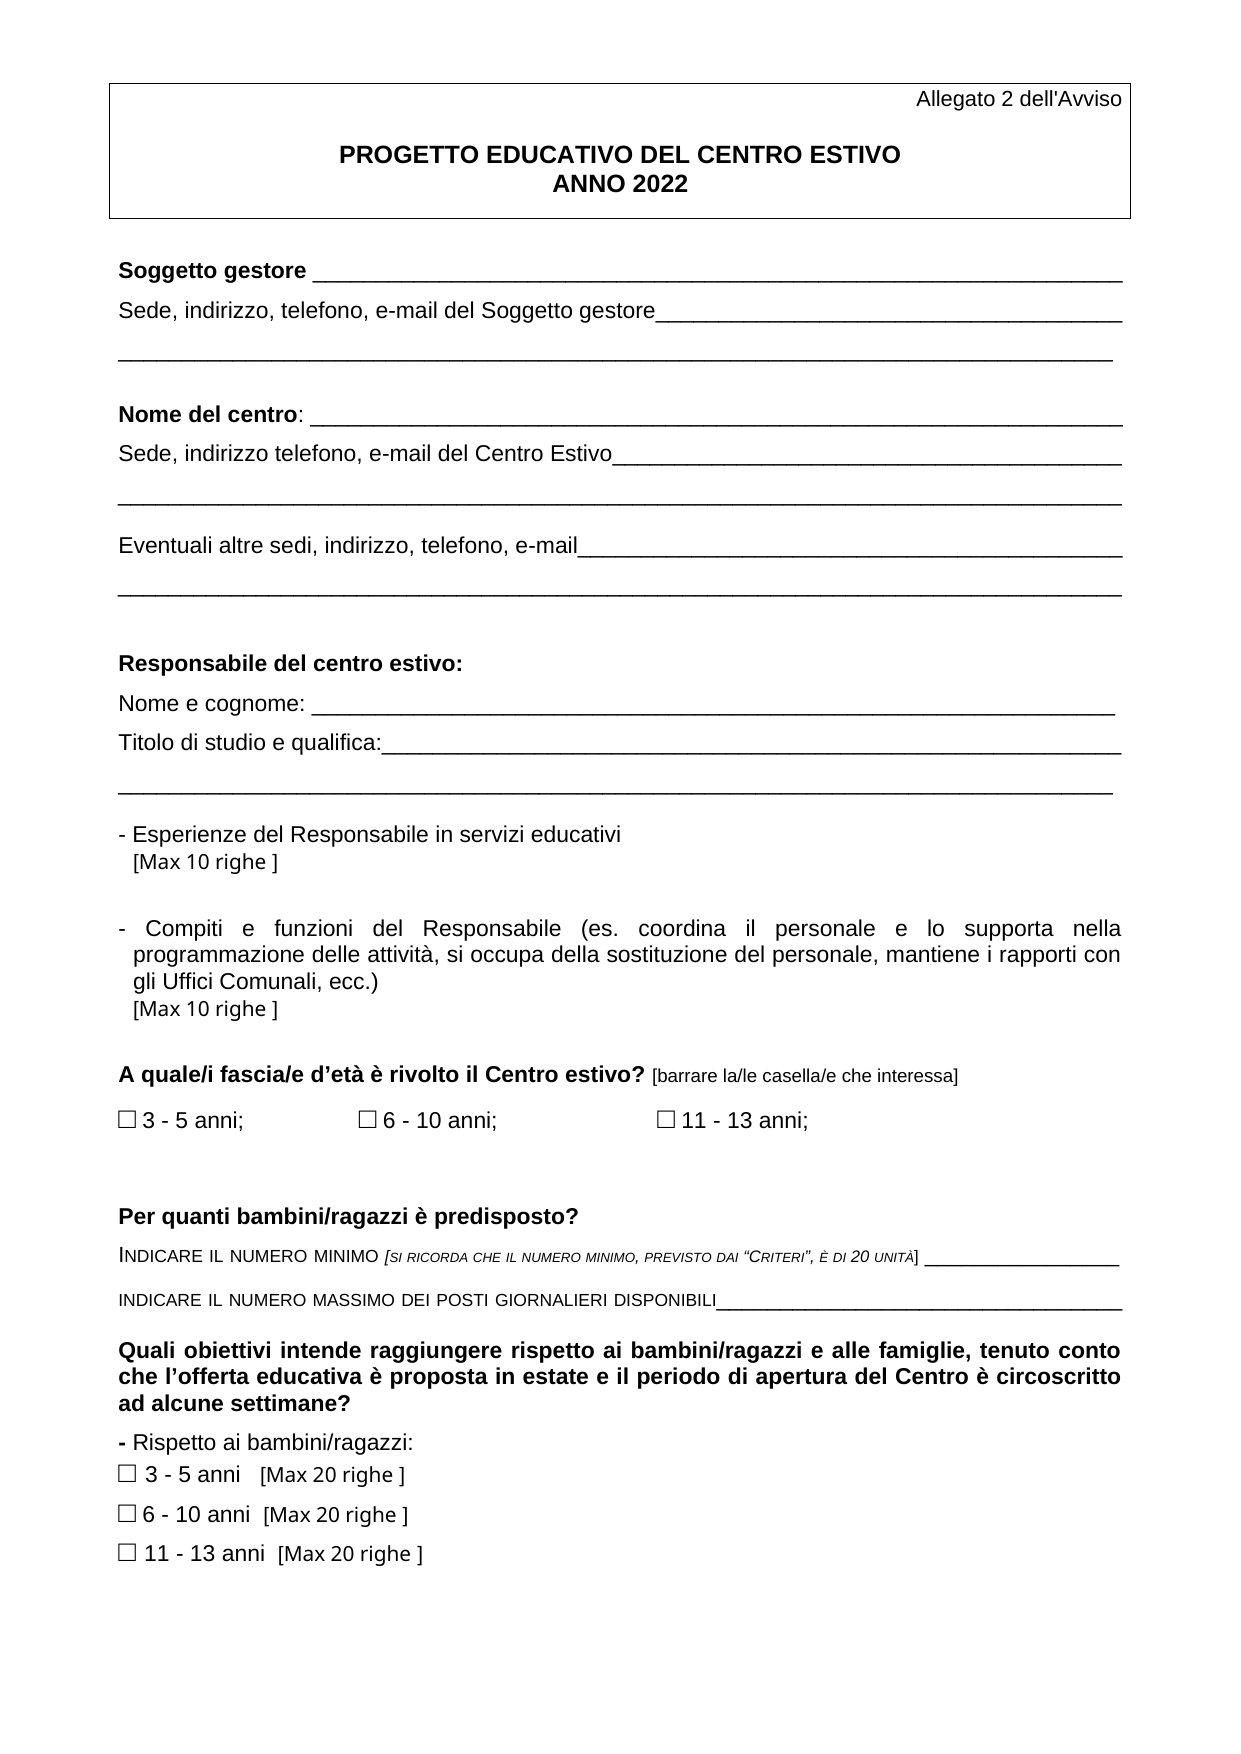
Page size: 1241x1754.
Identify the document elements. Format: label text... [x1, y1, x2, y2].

text indicare il numero massimo dei posti giornalieri disponibili [118, 1286, 1122, 1311]
text Responsabile del centro estivo: [118, 650, 1122, 677]
text A quale/i fascia/e d’età è rivolto il Centro estivo? [barrare la/le casella/e che interessa] [118, 1061, 1122, 1088]
text Sede, indirizzo telefono, e-mail del Centro Estivo [118, 440, 1122, 467]
subtitle - Rispetto ai bambini/ragazzi: [118, 1428, 1122, 1455]
text □ 11 - 13 anni [Max 20 righe ] [118, 1534, 1122, 1568]
text Sede, indirizzo, telefono, e-mail del Soggetto gestore [118, 297, 1122, 323]
text Titolo di studio e qualifica:__________________________________________________________ [118, 729, 1122, 756]
text ______________________________________________________________________________ [118, 769, 1122, 795]
text [Max 10 righe ] [133, 847, 1122, 876]
text - Compiti e funzioni del Responsabile (es. coordina il personale e lo supporta nella programmazione delle attività, si occupa della sostituzione del personale, mantiene i rapporti con gli Uffici Comunali, ecc.) [118, 915, 1122, 994]
text □ 3 - 5 anni; □ 6 - 10 anni; [118, 1101, 583, 1134]
text Nome del centro: [118, 401, 1122, 427]
text Eventuali altre sedi, indirizzo, telefono, e-mail [118, 532, 1122, 558]
text Quali obiettivi intende raggiungere rispetto ai bambini/ragazzi e alle famiglie, tenuto conto che l’offerta educativa è proposta in estate e il periodo di apertura del Centro è circoscritto ad alcune settimane? [118, 1337, 1122, 1416]
subtitle PROGETTO EDUCATIVO DEL CENTRO ESTIVO [118, 140, 1122, 168]
subtitle Per quanti bambini/ragazzi è predisposto? [118, 1203, 1122, 1229]
subtitle ANNO 2022 [118, 168, 1122, 197]
text Nome e cognome: _______________________________________________________________ [118, 690, 1122, 716]
text ______________________________________________________________________________ [118, 336, 1122, 363]
text [Max 10 righe ] [133, 994, 1122, 1022]
text □ 6 - 10 anni [Max 20 righe ] [118, 1494, 1122, 1528]
text Soggetto gestore [118, 257, 1122, 284]
text □ 11 - 13 anni; [657, 1101, 1122, 1134]
text - Esperienze del Responsabile in servizi educativi [118, 821, 1122, 847]
text Indicare il numero minimo [si ricorda che il numero minimo, previsto dai “Criteri”, è di 20 unità] ________________ [118, 1242, 1122, 1267]
text □ 3 - 5 anni [Max 20 righe ] [118, 1455, 1122, 1488]
subtitle Allegato 2 dell'Avviso [110, 84, 1130, 111]
